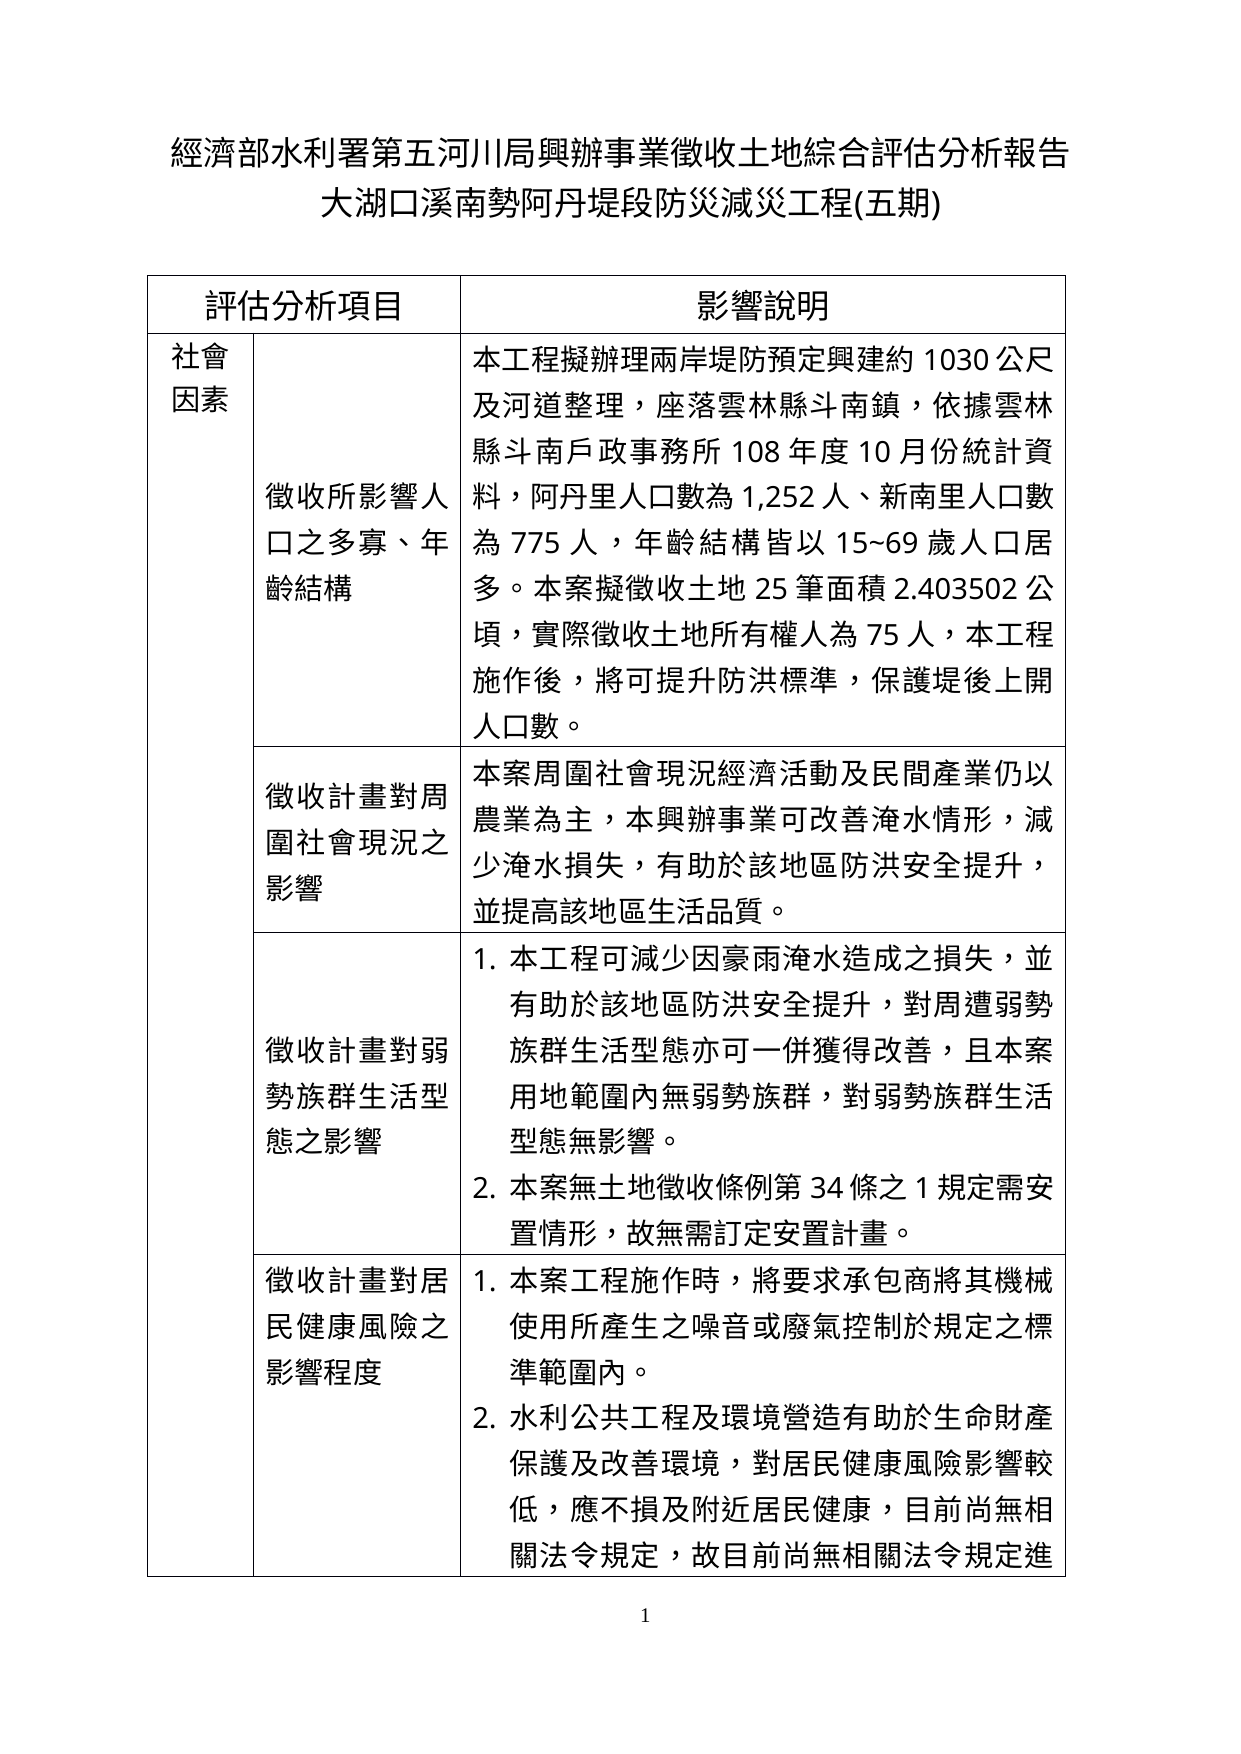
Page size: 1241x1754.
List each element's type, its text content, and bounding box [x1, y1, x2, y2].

table_header 影響說明 [461, 276, 1065, 333]
table_cell 徵收計畫對周圍社會現況之影響 [254, 747, 460, 932]
text 經濟部水利署第五河川局興辦事業徵收土地綜合評估分析報告 [148, 129, 1092, 175]
table_cell 本案周圍社會現況經濟活動及民間產業仍以農業為主，本興辦事業可改善淹水情形，減少淹水損失，有助於該地區防洪安全提升，並提高該地區生活品質。 [461, 747, 1065, 932]
table_cell 本工程可減少因豪雨淹水造成之損失，並有助於該地區防洪安全提升，對周遭弱勢族群生活型態亦可一併獲得改善，且本案用地範圍內無弱勢族群，對弱勢族群生活型態無影響。 本案無土地徵收條例第34條之1規定需安置情形，故無需訂定安置計畫。 [461, 933, 1065, 1254]
table_cell 本工程擬辦理兩岸堤防預定興建約1030公尺及河道整理，座落雲林縣斗南鎮，依據雲林縣斗南戶政事務所108年度10月份統計資料，阿丹里人口數為1,252人、新南里人口數為775人，年齡結構皆以15~69歲人口居多。本案擬徵收土地25筆面積2.403502公頃，實際徵收土地所有權人為75人，本工程施作後，將可提升防洪標準，保護堤後上開人口數。 [461, 334, 1065, 746]
table_cell 徵收計畫對弱勢族群生活型態之影響 [254, 933, 460, 1254]
table_header 評估分析項目 [148, 276, 460, 333]
table_cell 徵收計畫對居民健康風險之影響程度 [254, 1255, 460, 1576]
table_cell 徵收所影響人口之多寡、年齡結構 [254, 334, 460, 746]
text 大湖口溪南勢阿丹堤段防災減災工程(五期) [168, 175, 1092, 225]
table_cell 社會因素 [148, 334, 253, 1576]
table_cell 本案工程施作時，將要求承包商將其機械使用所產生之噪音或廢氣控制於規定之標準範圍內。 水利公共工程及環境營造有助於生命財產保護及改善環境，對居民健康風險影響較低，應不損及附近居民健康，目前尚無相關法令規定，故目前尚無相關法令規定進 [461, 1255, 1065, 1576]
